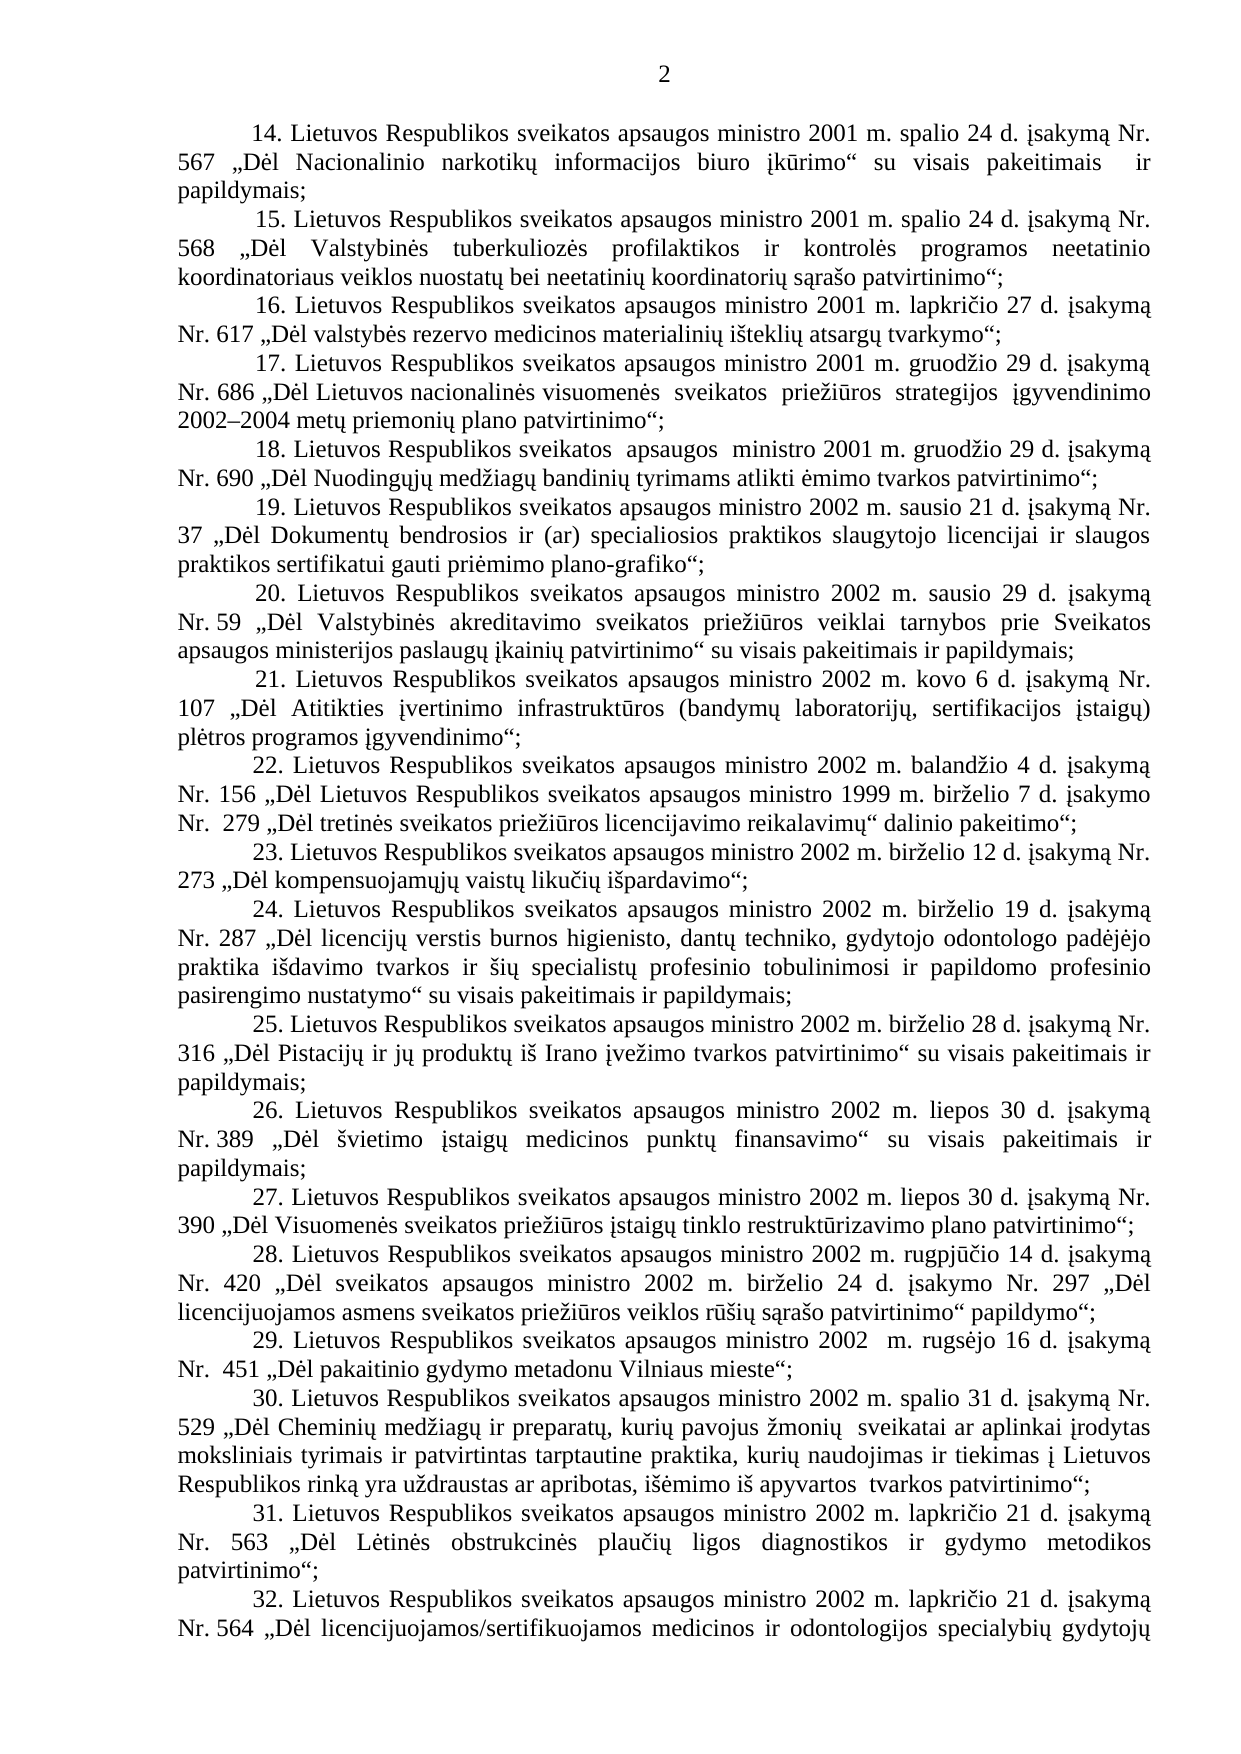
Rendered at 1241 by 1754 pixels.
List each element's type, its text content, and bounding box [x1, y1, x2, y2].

text 17. Lietuvos Respublikos sveikatos apsaugos ministro 2001 m. gruodžio 29 d. įsakymą Nr. 686 „Dėl Lietuvos nacionalinės visuomenės sveikatos priežiūros strategijos įgyvendinimo 2002–2004 metų priemonių plano patvirtinimo“; [177, 348, 1152, 434]
text 21. Lietuvos Respublikos sveikatos apsaugos ministro 2002 m. kovo 6 d. įsakymą Nr. 107 „Dėl Atitikties įvertinimo infrastruktūros (bandymų laboratorijų, sertifikacijos įstaigų) plėtros programos įgyvendinimo“; [177, 664, 1152, 751]
text 25. Lietuvos Respublikos sveikatos apsaugos ministro 2002 m. birželio 28 d. įsakymą Nr. 316 „Dėl Pistacijų ir jų produktų iš Irano įvežimo tvarkos patvirtinimo“ su visais pakeitimais ir papildymais; [177, 1009, 1152, 1096]
text 32. Lietuvos Respublikos sveikatos apsaugos ministro 2002 m. lapkričio 21 d. įsakymą Nr. 564 „Dėl licencijuojamos/sertifikuojamos medicinos ir odontologijos specialybių gydytojų [177, 1584, 1152, 1642]
text 29. Lietuvos Respublikos sveikatos apsaugos ministro 2002 m. rugsėjo 16 d. įsakymą Nr. 451 „Dėl pakaitinio gydymo metadonu Vilniaus mieste“; [177, 1326, 1152, 1383]
text 31. Lietuvos Respublikos sveikatos apsaugos ministro 2002 m. lapkričio 21 d. įsakymą Nr. 563 „Dėl Lėtinės obstrukcinės plaučių ligos diagnostikos ir gydymo metodikos patvirtinimo“; [177, 1498, 1152, 1584]
text 18. Lietuvos Respublikos sveikatos apsaugos ministro 2001 m. gruodžio 29 d. įsakymą Nr. 690 „Dėl Nuodingųjų medžiagų bandinių tyrimams atlikti ėmimo tvarkos patvirtinimo“; [177, 434, 1152, 492]
text 15. Lietuvos Respublikos sveikatos apsaugos ministro 2001 m. spalio 24 d. įsakymą Nr. 568 „Dėl Valstybinės tuberkuliozės profilaktikos ir kontrolės programos neetatinio koordinatoriaus veiklos nuostatų bei neetatinių koordinatorių sąrašo patvirtinimo“; [177, 204, 1152, 291]
text 26. Lietuvos Respublikos sveikatos apsaugos ministro 2002 m. liepos 30 d. įsakymą Nr. 389 „Dėl švietimo įstaigų medicinos punktų finansavimo“ su visais pakeitimais ir papildymais; [177, 1096, 1152, 1182]
text 30. Lietuvos Respublikos sveikatos apsaugos ministro 2002 m. spalio 31 d. įsakymą Nr. 529 „Dėl Cheminių medžiagų ir preparatų, kurių pavojus žmonių sveikatai ar aplinkai įrodytas moksliniais tyrimais ir patvirtintas tarptautine praktika, kurių naudojimas ir tiekimas į Lietuvos Respublikos rinką yra uždraustas ar apribotas, išėmimo iš apyvartos tvarkos patvirtinimo“; [177, 1383, 1152, 1498]
text 24. Lietuvos Respublikos sveikatos apsaugos ministro 2002 m. birželio 19 d. įsakymą Nr. 287 „Dėl licencijų verstis burnos higienisto, dantų techniko, gydytojo odontologo padėjėjo praktika išdavimo tvarkos ir šių specialistų profesinio tobulinimosi ir papildomo profesinio pasirengimo nustatymo“ su visais pakeitimais ir papildymais; [177, 894, 1152, 1009]
text 16. Lietuvos Respublikos sveikatos apsaugos ministro 2001 m. lapkričio 27 d. įsakymą Nr. 617 „Dėl valstybės rezervo medicinos materialinių išteklių atsargų tvarkymo“; [177, 291, 1152, 348]
text 22. Lietuvos Respublikos sveikatos apsaugos ministro 2002 m. balandžio 4 d. įsakymą Nr. 156 „Dėl Lietuvos Respublikos sveikatos apsaugos ministro 1999 m. birželio 7 d. įsakymo Nr. 279 „Dėl tretinės sveikatos priežiūros licencijavimo reikalavimų“ dalinio pakeitimo“; [177, 751, 1152, 837]
text 14. Lietuvos Respublikos sveikatos apsaugos ministro 2001 m. spalio 24 d. įsakymą Nr. 567 „Dėl Nacionalinio narkotikų informacijos biuro įkūrimo“ su visais pakeitimais ir papildymais; [177, 118, 1152, 204]
text 19. Lietuvos Respublikos sveikatos apsaugos ministro 2002 m. sausio 21 d. įsakymą Nr. 37 „Dėl Dokumentų bendrosios ir (ar) specialiosios praktikos slaugytojo licencijai ir slaugos praktikos sertifikatui gauti priėmimo plano-grafiko“; [177, 492, 1152, 578]
text 27. Lietuvos Respublikos sveikatos apsaugos ministro 2002 m. liepos 30 d. įsakymą Nr. 390 „Dėl Visuomenės sveikatos priežiūros įstaigų tinklo restruktūrizavimo plano patvirtinimo“; [177, 1182, 1152, 1239]
text 23. Lietuvos Respublikos sveikatos apsaugos ministro 2002 m. birželio 12 d. įsakymą Nr. 273 „Dėl kompensuojamųjų vaistų likučių išpardavimo“; [177, 837, 1152, 894]
text 28. Lietuvos Respublikos sveikatos apsaugos ministro 2002 m. rugpjūčio 14 d. įsakymą Nr. 420 „Dėl sveikatos apsaugos ministro 2002 m. birželio 24 d. įsakymo Nr. 297 „Dėl licencijuojamos asmens sveikatos priežiūros veiklos rūšių sąrašo patvirtinimo“ papildymo“; [177, 1239, 1152, 1326]
text 20. Lietuvos Respublikos sveikatos apsaugos ministro 2002 m. sausio 29 d. įsakymą Nr. 59 „Dėl Valstybinės akreditavimo sveikatos priežiūros veiklai tarnybos prie Sveikatos apsaugos ministerijos paslaugų įkainių patvirtinimo“ su visais pakeitimais ir papildymais; [177, 578, 1152, 664]
